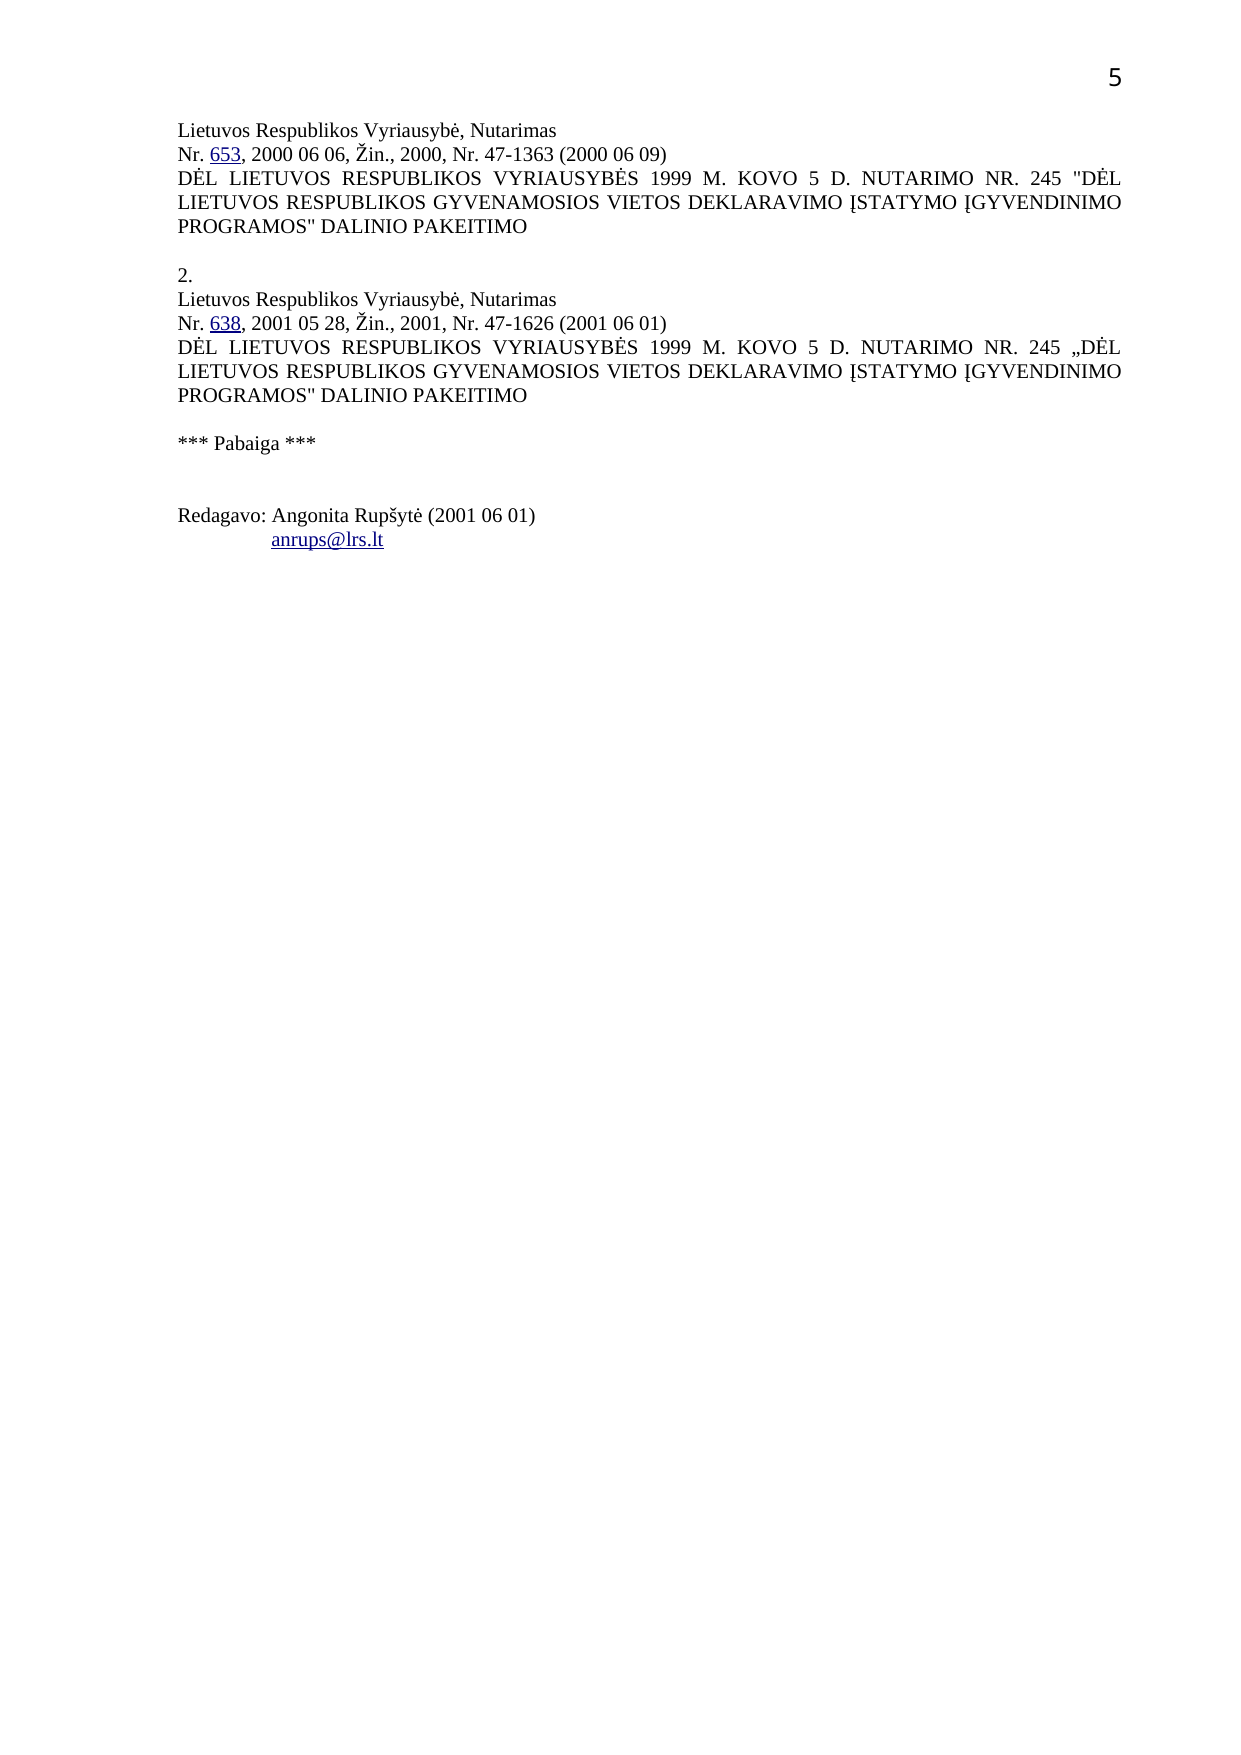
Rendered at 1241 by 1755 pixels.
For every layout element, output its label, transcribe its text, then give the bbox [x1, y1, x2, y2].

text Redagavo: Angonita Rupšytė (2001 06 01) [177, 503, 1122, 527]
text anrups@lrs.lt [177, 527, 1122, 551]
text 2. [177, 262, 1122, 287]
text Nr. 653, 2000 06 06, Žin., 2000, Nr. 47-1363 (2000 06 09) [177, 142, 1122, 166]
text DĖL LIETUVOS RESPUBLIKOS VYRIAUSYBĖS 1999 M. KOVO 5 D. NUTARIMO NR. 245 „DĖL LIETUVOS RESPUBLIKOS GYVENAMOSIOS VIETOS DEKLARAVIMO ĮSTATYMO ĮGYVENDINIMO PROGRAMOS" DALINIO PAKEITIMO [177, 335, 1122, 407]
text *** Pabaiga *** [177, 431, 1122, 455]
text DĖL LIETUVOS RESPUBLIKOS VYRIAUSYBĖS 1999 M. KOVO 5 D. NUTARIMO NR. 245 "DĖL LIETUVOS RESPUBLIKOS GYVENAMOSIOS VIETOS DEKLARAVIMO ĮSTATYMO ĮGYVENDINIMO PROGRAMOS" DALINIO PAKEITIMO [177, 166, 1122, 238]
text Nr. 638, 2001 05 28, Žin., 2001, Nr. 47-1626 (2001 06 01) [177, 311, 1122, 335]
text Lietuvos Respublikos Vyriausybė, Nutarimas [177, 287, 1122, 311]
text Lietuvos Respublikos Vyriausybė, Nutarimas [177, 118, 1122, 142]
